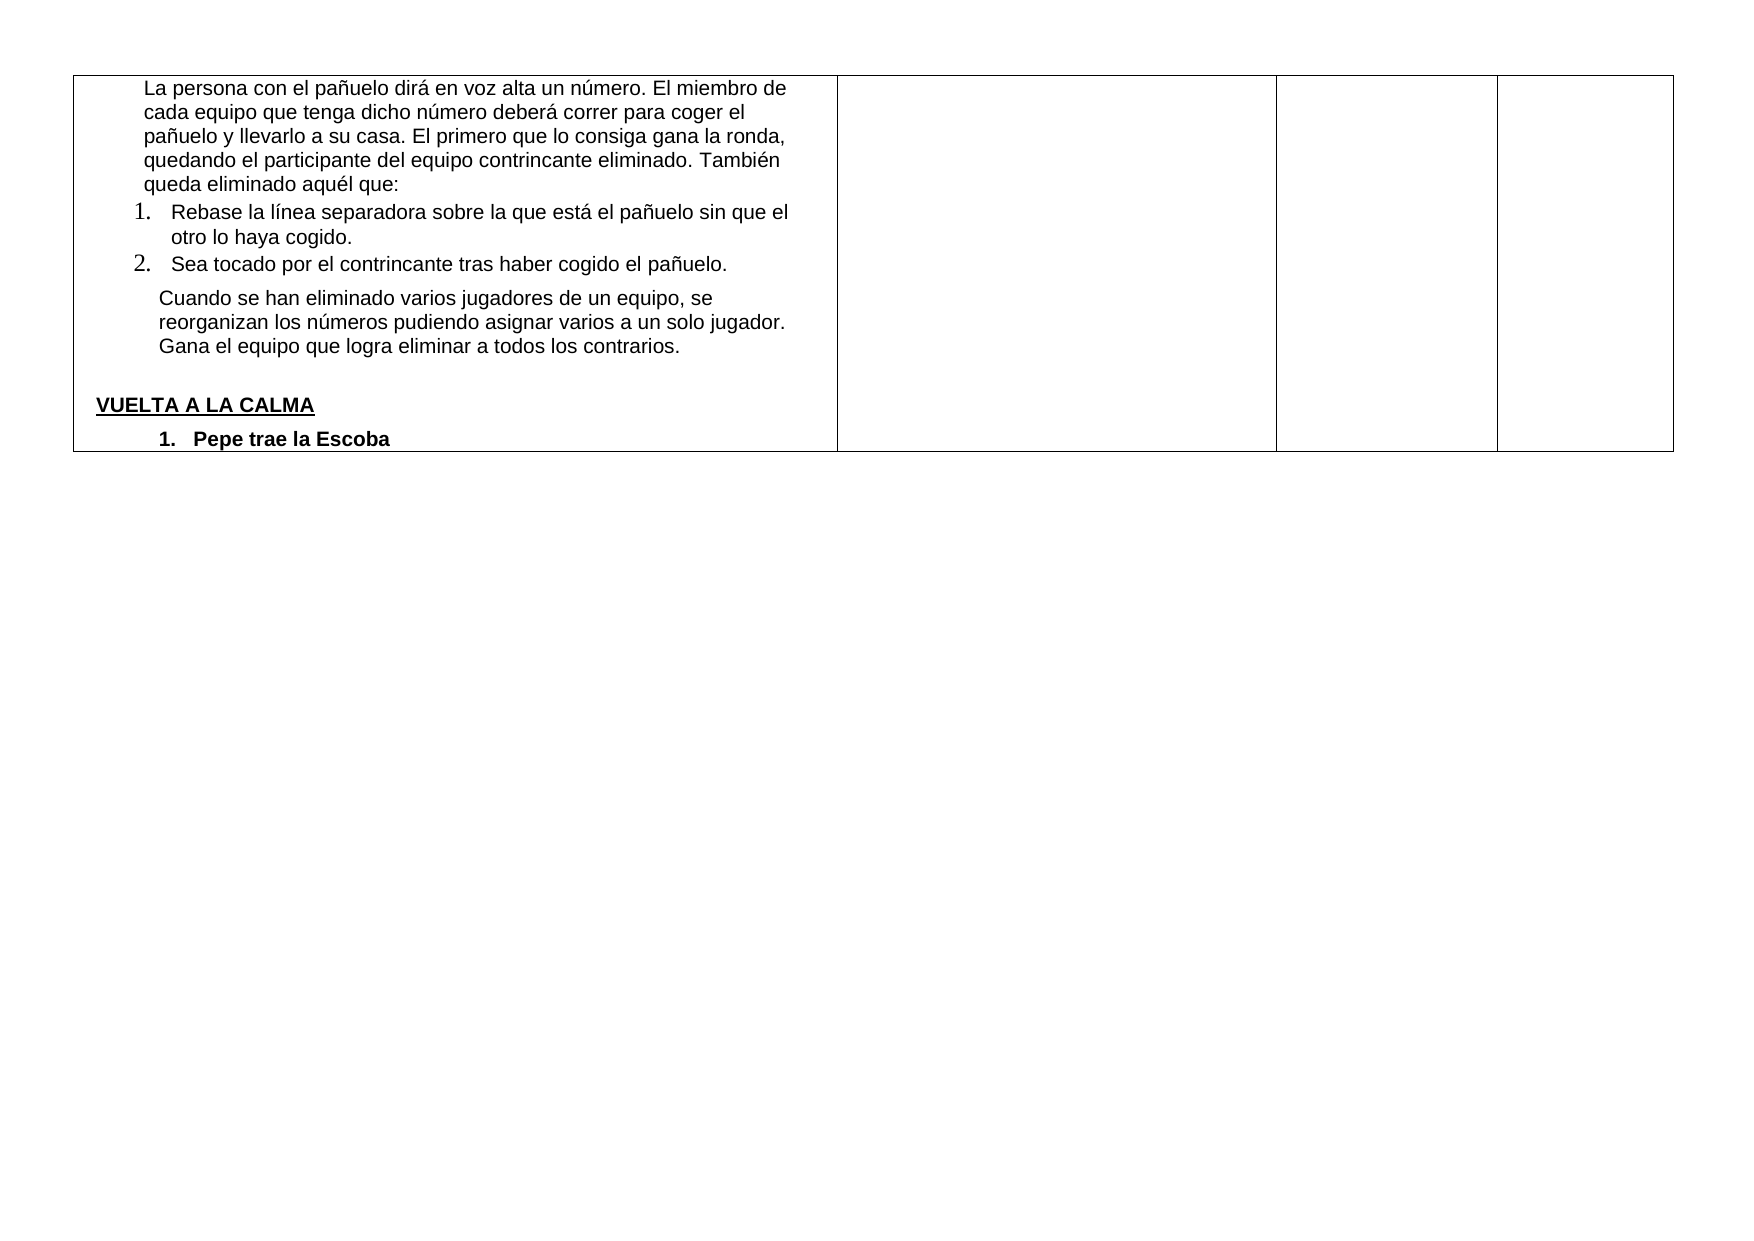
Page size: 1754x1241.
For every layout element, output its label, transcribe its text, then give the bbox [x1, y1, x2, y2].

table_cell La persona con el pañuelo dirá en voz alta un número. El miembro de cada equipo que tenga dicho número deberá correr para coger el pañuelo y llevarlo a su casa. El primero que lo consiga gana la ronda, quedando el participante del equipo contrincante eliminado. También queda eliminado aquél que: Rebase la línea separadora sobre la que está el pañuelo sin que el otro lo haya cogido. Sea tocado por el contrincante tras haber cogido el pañuelo. Cuando se han eliminado varios jugadores de un equipo, se reorganizan los números pudiendo asignar varios a un solo jugador. Gana el equipo que logra eliminar a todos los contrarios. VUELTA A LA CALMA 1. Pepe trae la Escoba [74, 76, 837, 451]
table_cell [1277, 76, 1497, 451]
table_cell [1674, 75, 1680, 451]
table_cell [1498, 76, 1673, 451]
table_cell [838, 76, 1276, 451]
